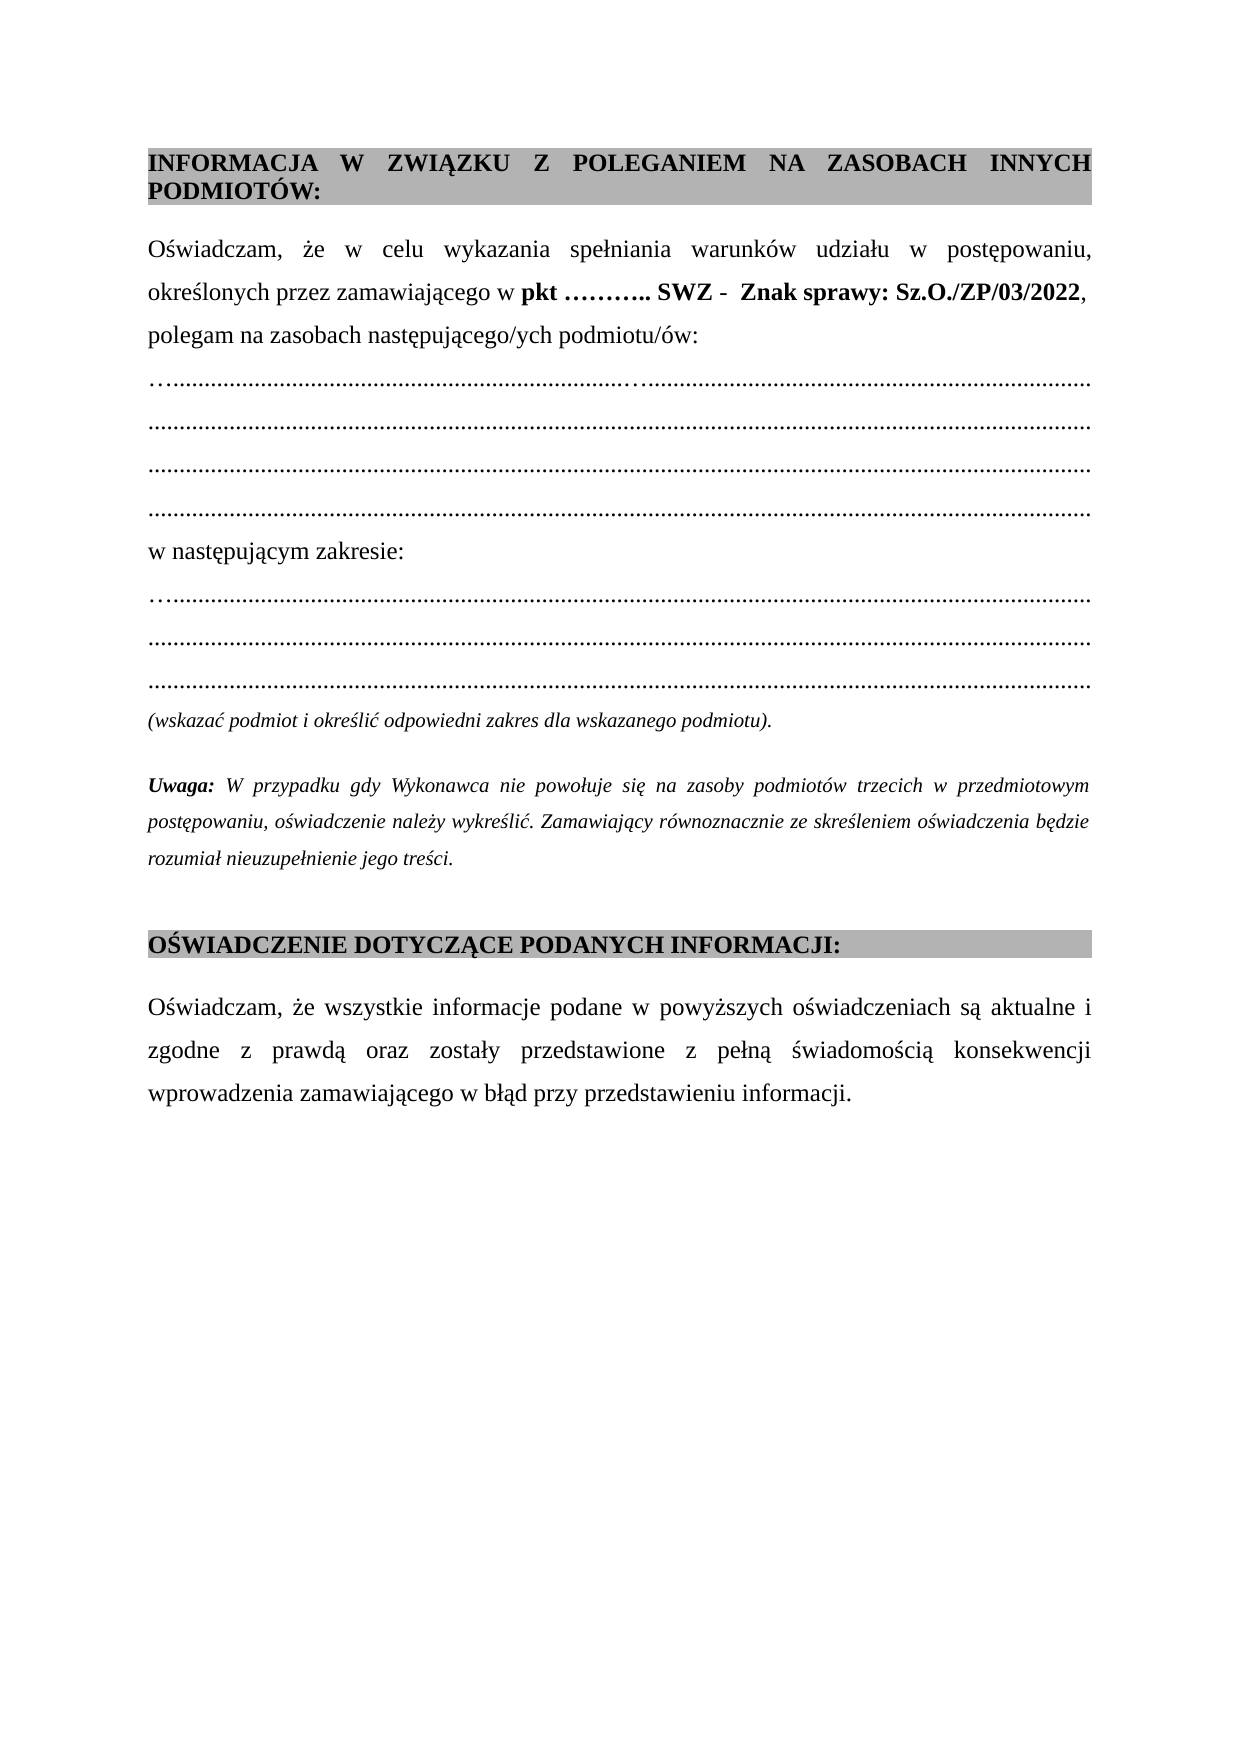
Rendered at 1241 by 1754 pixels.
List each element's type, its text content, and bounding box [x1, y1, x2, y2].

text (wskazać podmiot i określić odpowiedni zakres dla wskazanego podmiotu). [148, 708, 1092, 732]
text Uwaga: W przypadku gdy Wykonawca nie powołuje się na zasoby podmiotów trzecich w przedmiotowym postępowaniu, oświadczenie należy wykreślić. Zamawiający równoznacznie ze skreśleniem oświadczenia będzie rozumiał nieuzupełnienie jego treści. [148, 773, 1092, 869]
text polegam na zasobach następującego/ych podmiotu/ów: [148, 320, 1092, 349]
text OŚWIADCZENIE DOTYCZĄCE PODANYCH INFORMACJI: [148, 930, 1092, 958]
text …................................................................................................................................................................................................................................................................................................................................................................................................................................................................. [148, 579, 1092, 694]
text ..................................................................................................................................................................................................................................................................................................................................................................................................................................................................... [148, 406, 1092, 521]
text Oświadczam, że wszystkie informacje podane w powyższych oświadczeniach są aktualne i zgodne z prawdą oraz zostały przedstawione z pełną świadomością konsekwencji wprowadzenia zamawiającego w błąd przy przedstawieniu informacji. [148, 992, 1092, 1107]
text INFORMACJA W ZWIĄZKU Z POLEGANIEM NA ZASOBACH INNYCH PODMIOTÓW: [148, 148, 1092, 205]
text Oświadczam, że w celu wykazania spełniania warunków udziału w postępowaniu, określonych przez zamawiającego w pkt ……….. SWZ - Znak sprawy: Sz.O./ZP/03/2022, [148, 234, 1092, 306]
text …........................................................................…....................................................................... [148, 363, 1092, 392]
text w następującym zakresie: [148, 536, 1092, 564]
